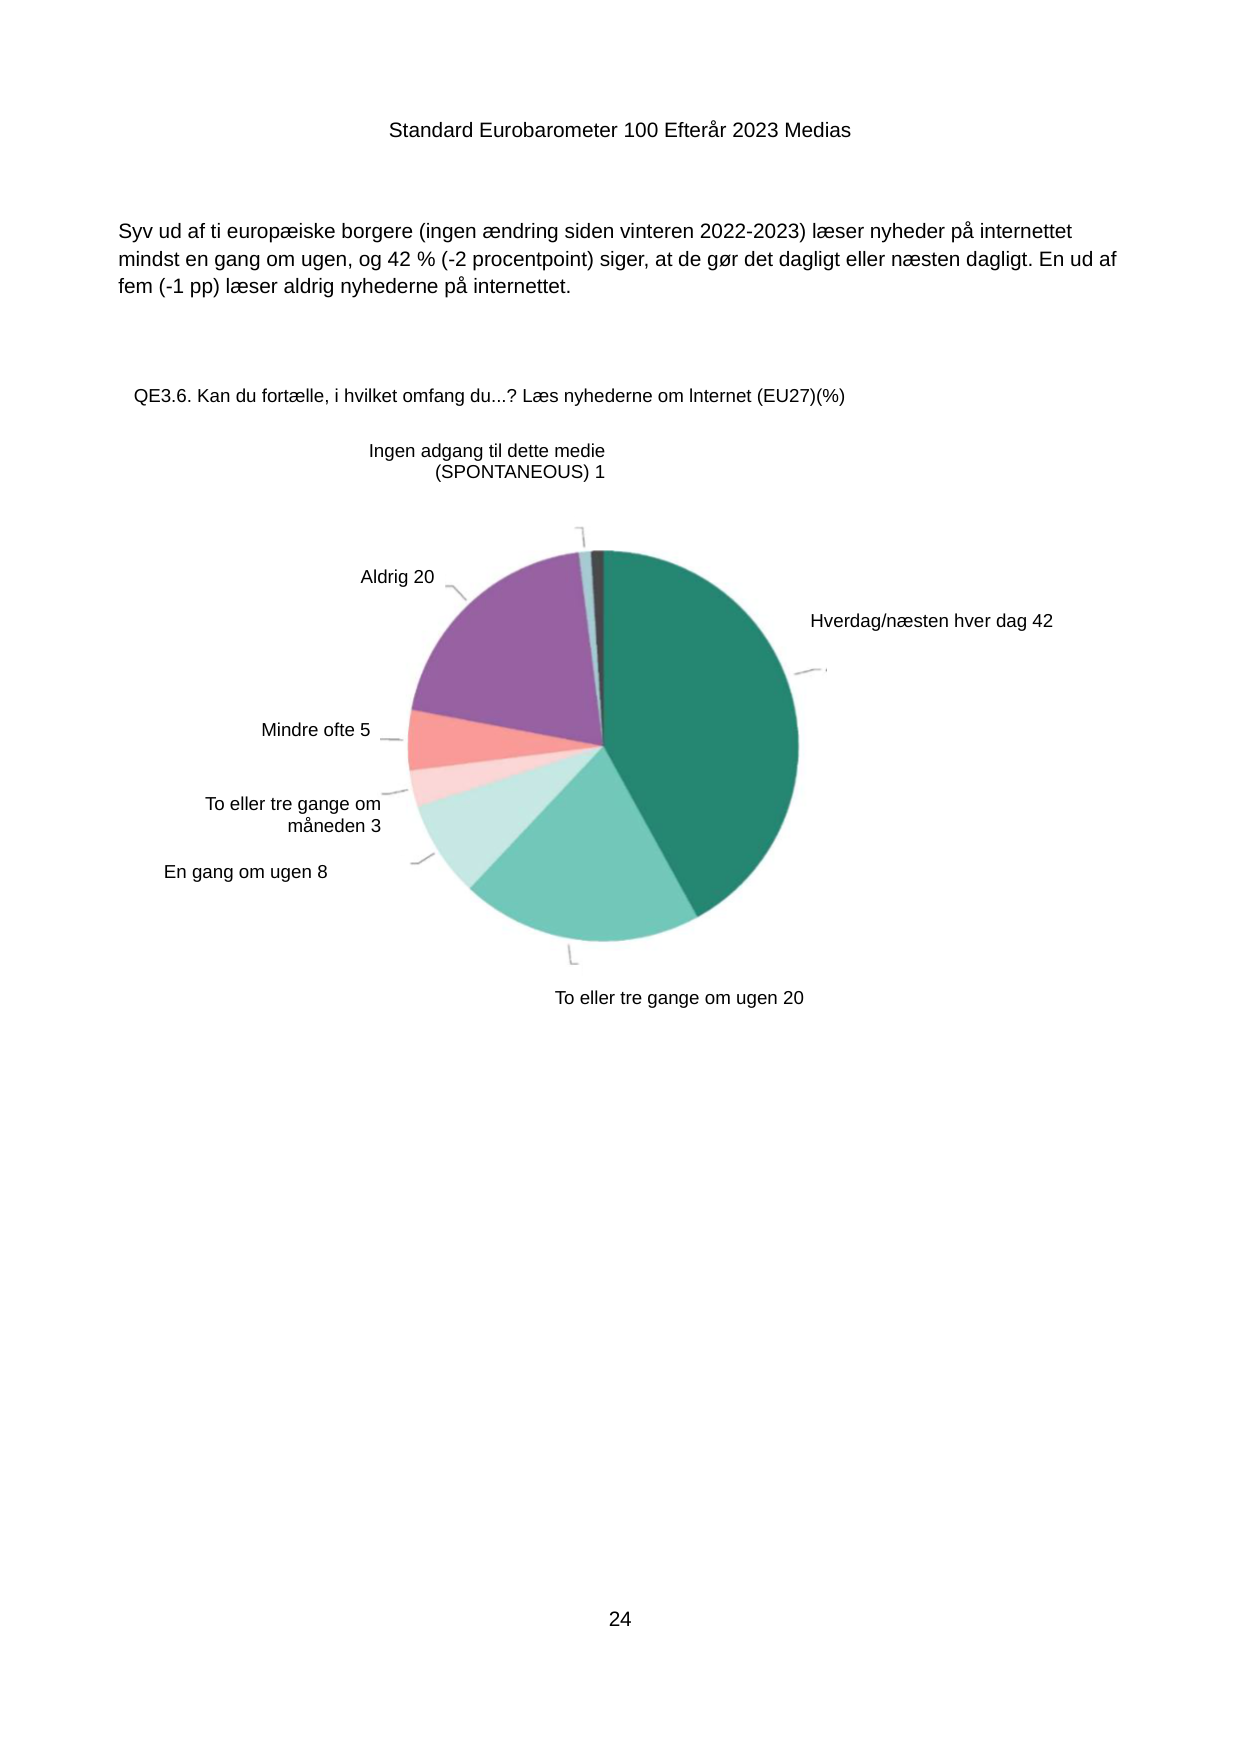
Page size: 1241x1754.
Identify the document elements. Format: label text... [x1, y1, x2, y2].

text Syv ud af ti europæiske borgere (ingen ændring siden vinteren 2022-2023) læser nyheder på internettet mindst en gang om ugen, og 42 % (-2 procentpoint) siger, at de gør det dagligt eller næsten dagligt. En ud af fem (-1 pp) læser aldrig nyhederne på internettet. [118, 219, 1122, 298]
picture [361, 486, 827, 976]
picture [361, 729, 368, 735]
